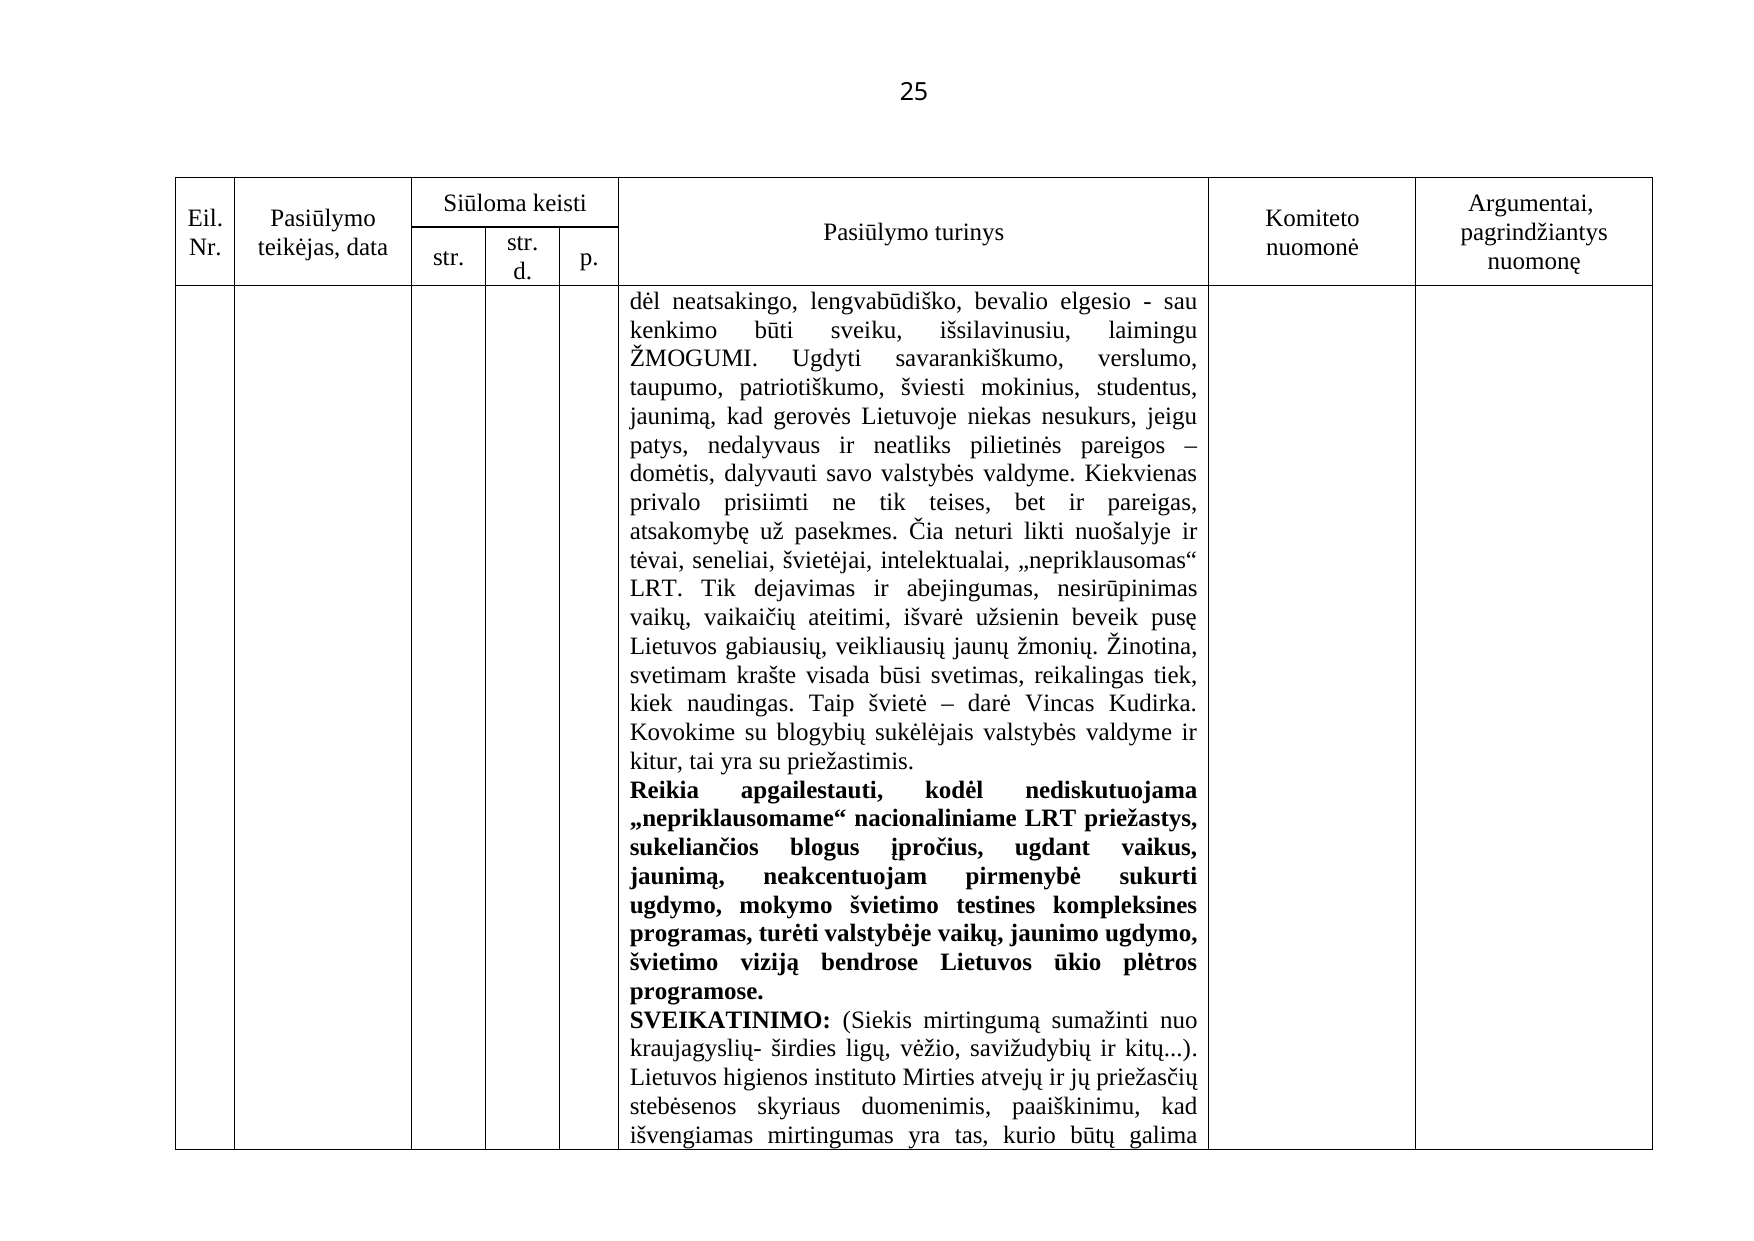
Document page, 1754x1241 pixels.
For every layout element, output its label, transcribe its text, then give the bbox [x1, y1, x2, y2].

table_cell dėl neatsakingo, lengvabūdiško, bevalio elgesio - sau kenkimo būti sveiku, išsilavinusiu, laimingu ŽMOGUMI. Ugdyti savarankiškumo, verslumo, taupumo, patriotiškumo, šviesti mokinius, studentus, jaunimą, kad gerovės Lietuvoje niekas nesukurs, jeigu patys, nedalyvaus ir neatliks pilietinės pareigos – domėtis, dalyvauti savo valstybės valdyme. Kiekvienas privalo prisiimti ne tik teises, bet ir pareigas, atsakomybę už pasekmes. Čia neturi likti nuošalyje ir tėvai, seneliai, švietėjai, intelektualai, „nepriklausomas“ LRT. Tik dejavimas ir abejingumas, nesirūpinimas vaikų, vaikaičių ateitimi, išvarė užsienin beveik pusę Lietuvos gabiausių, veikliausių jaunų žmonių. Žinotina, svetimam krašte visada būsi svetimas, reikalingas tiek, kiek naudingas. Taip švietė – darė Vincas Kudirka. Kovokime su blogybių sukėlėjais valstybės valdyme ir kitur, tai yra su priežastimis. Reikia apgailestauti, kodėl nediskutuojama „nepriklausomame“ nacionaliniame LRT priežastys, sukeliančios blogus įpročius, ugdant vaikus, jaunimą, neakcentuojam pirmenybė sukurti ugdymo, mokymo švietimo testines kompleksines programas, turėti valstybėje vaikų, jaunimo ugdymo, švietimo viziją bendrose Lietuvos ūkio plėtros programose. SVEIKATINIMO: (Siekis mirtingumą sumažinti nuo kraujagyslių- širdies ligų, vėžio, savižudybių ir kitų...). Lietuvos higienos instituto Mirties atvejų ir jų priežasčių stebėsenos skyriaus duomenimis, paaiškinimu, kad išvengiamas mirtingumas yra tas, kurio būtų galima [619, 286, 1208, 1148]
table_cell [486, 286, 559, 1148]
table_cell [176, 286, 234, 1148]
table_header Siūloma keisti [412, 178, 618, 226]
table_header Eil. Nr. [176, 178, 234, 285]
table_cell str. [412, 228, 485, 285]
table_cell [412, 286, 485, 1148]
table_cell str. d. [486, 228, 559, 285]
table_header Pasiūlymo turinys [619, 178, 1208, 285]
table_cell [1209, 286, 1415, 1148]
table_cell [560, 286, 618, 1148]
table_cell [235, 286, 411, 1148]
table_header Pasiūlymo teikėjas, data [235, 178, 411, 285]
table_header Komiteto nuomonė [1209, 178, 1415, 285]
table_header Argumentai, pagrindžiantys nuomonę [1416, 178, 1652, 285]
table_cell p. [560, 228, 618, 285]
table_cell [1416, 286, 1652, 1148]
